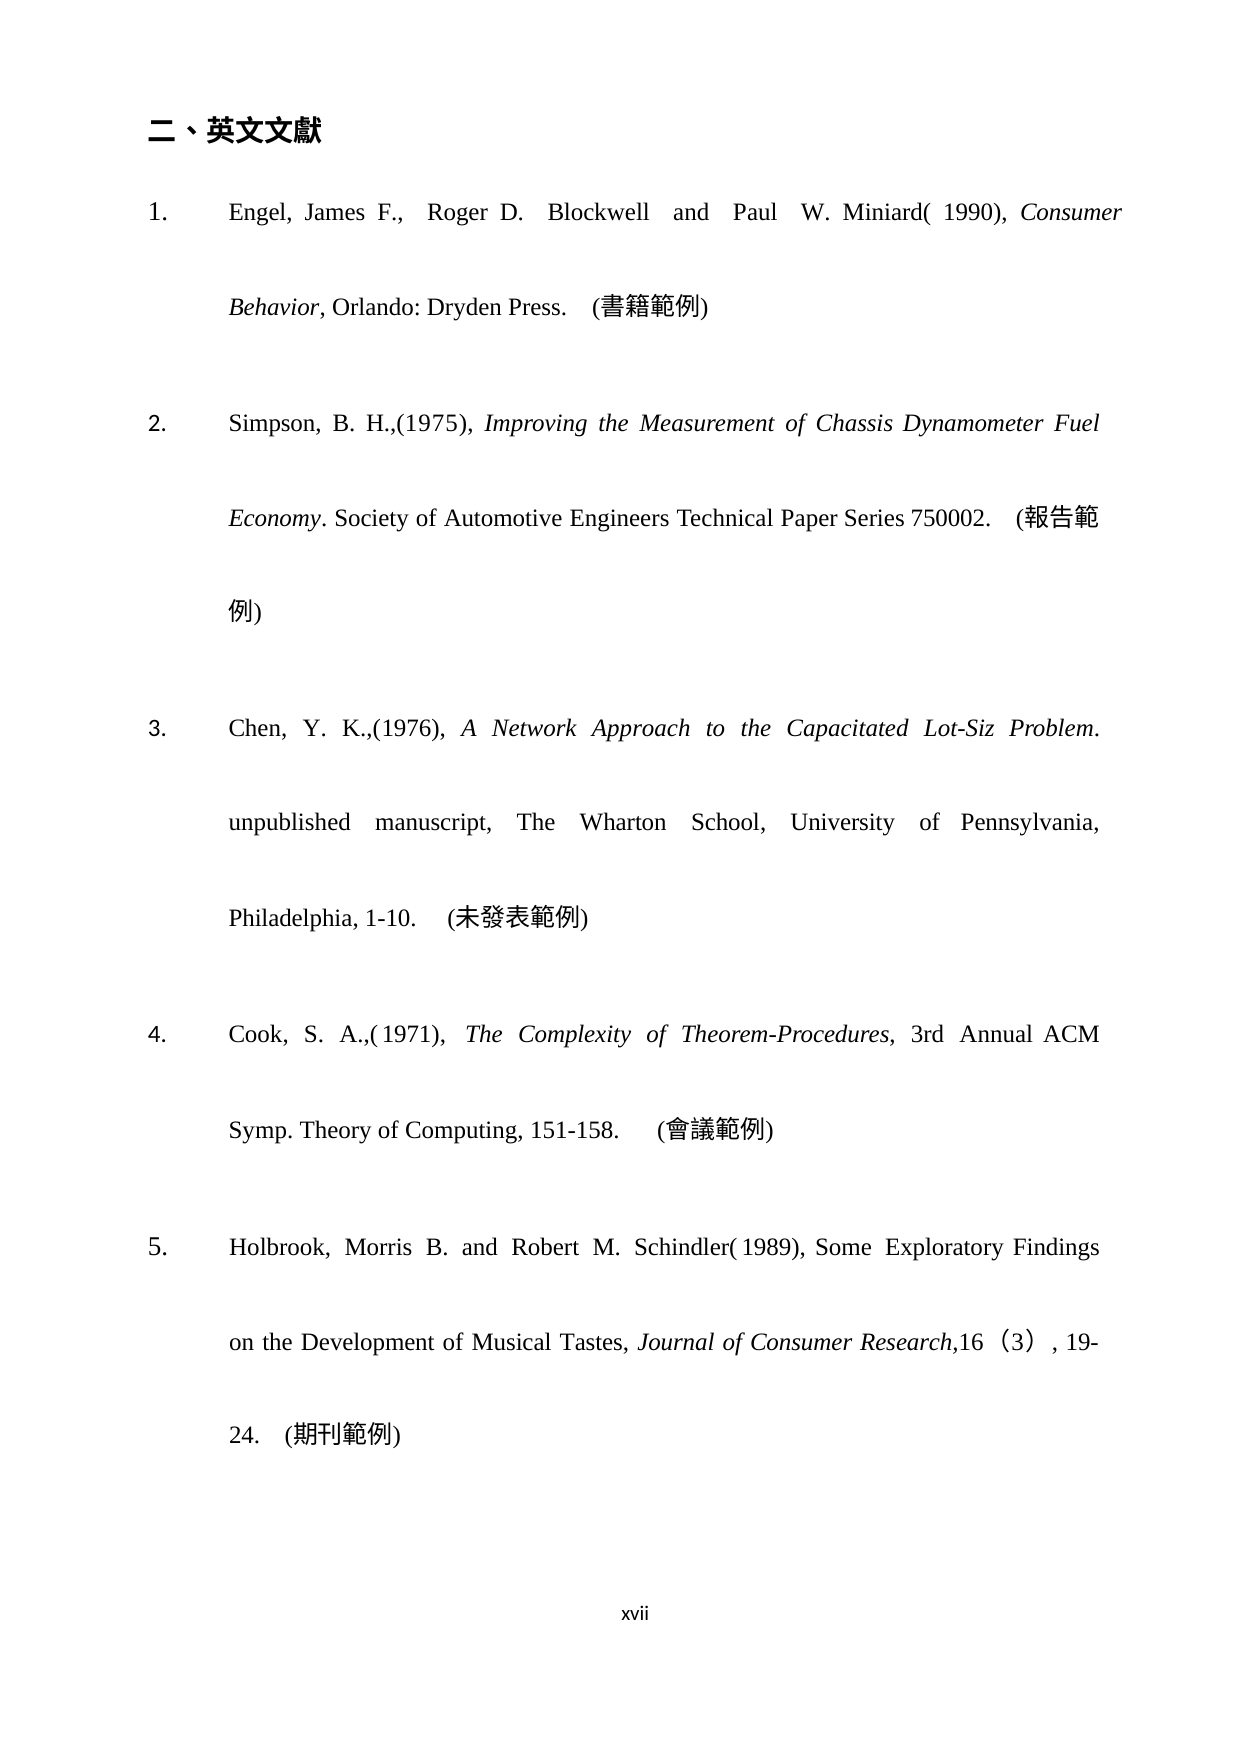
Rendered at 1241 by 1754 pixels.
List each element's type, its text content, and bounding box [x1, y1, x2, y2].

text 二、英文文獻 [148, 87, 1122, 150]
list Simpson, B. H.,(1975), Improving the Measurement of Chassis Dynamometer Fuel Economy. Society of Automotive Engineers Technical Paper Series 750002. (報告範例) [148, 381, 1100, 631]
list Engel, James F., Roger D. Blockwell and Paul W. Miniard( 1990), Consumer Behavior, Orlando: Dryden Press. (書籍範例) [148, 169, 1122, 325]
list Chen, Y. K.,(1976), A Network Approach to the Capacitated Lot-Siz Problem. unpublished manuscript, The Wharton School, University of Pennsylvania, Philadelphia, 1-10. (未發表範例) [148, 686, 1100, 936]
list Holbrook, Morris B. and Robert M. Schindler(1989), Some Exploratory Findings on the Development of Musical Tastes, Journal of Consumer Research,16（3）, 19-24. (期刊範例) [148, 1204, 1100, 1454]
list Cook, S. A.,(1971), The Complexity of Theorem-Procedures, 3rd Annual ACM Symp. Theory of Computing, 151-158. (會議範例) [148, 992, 1100, 1148]
